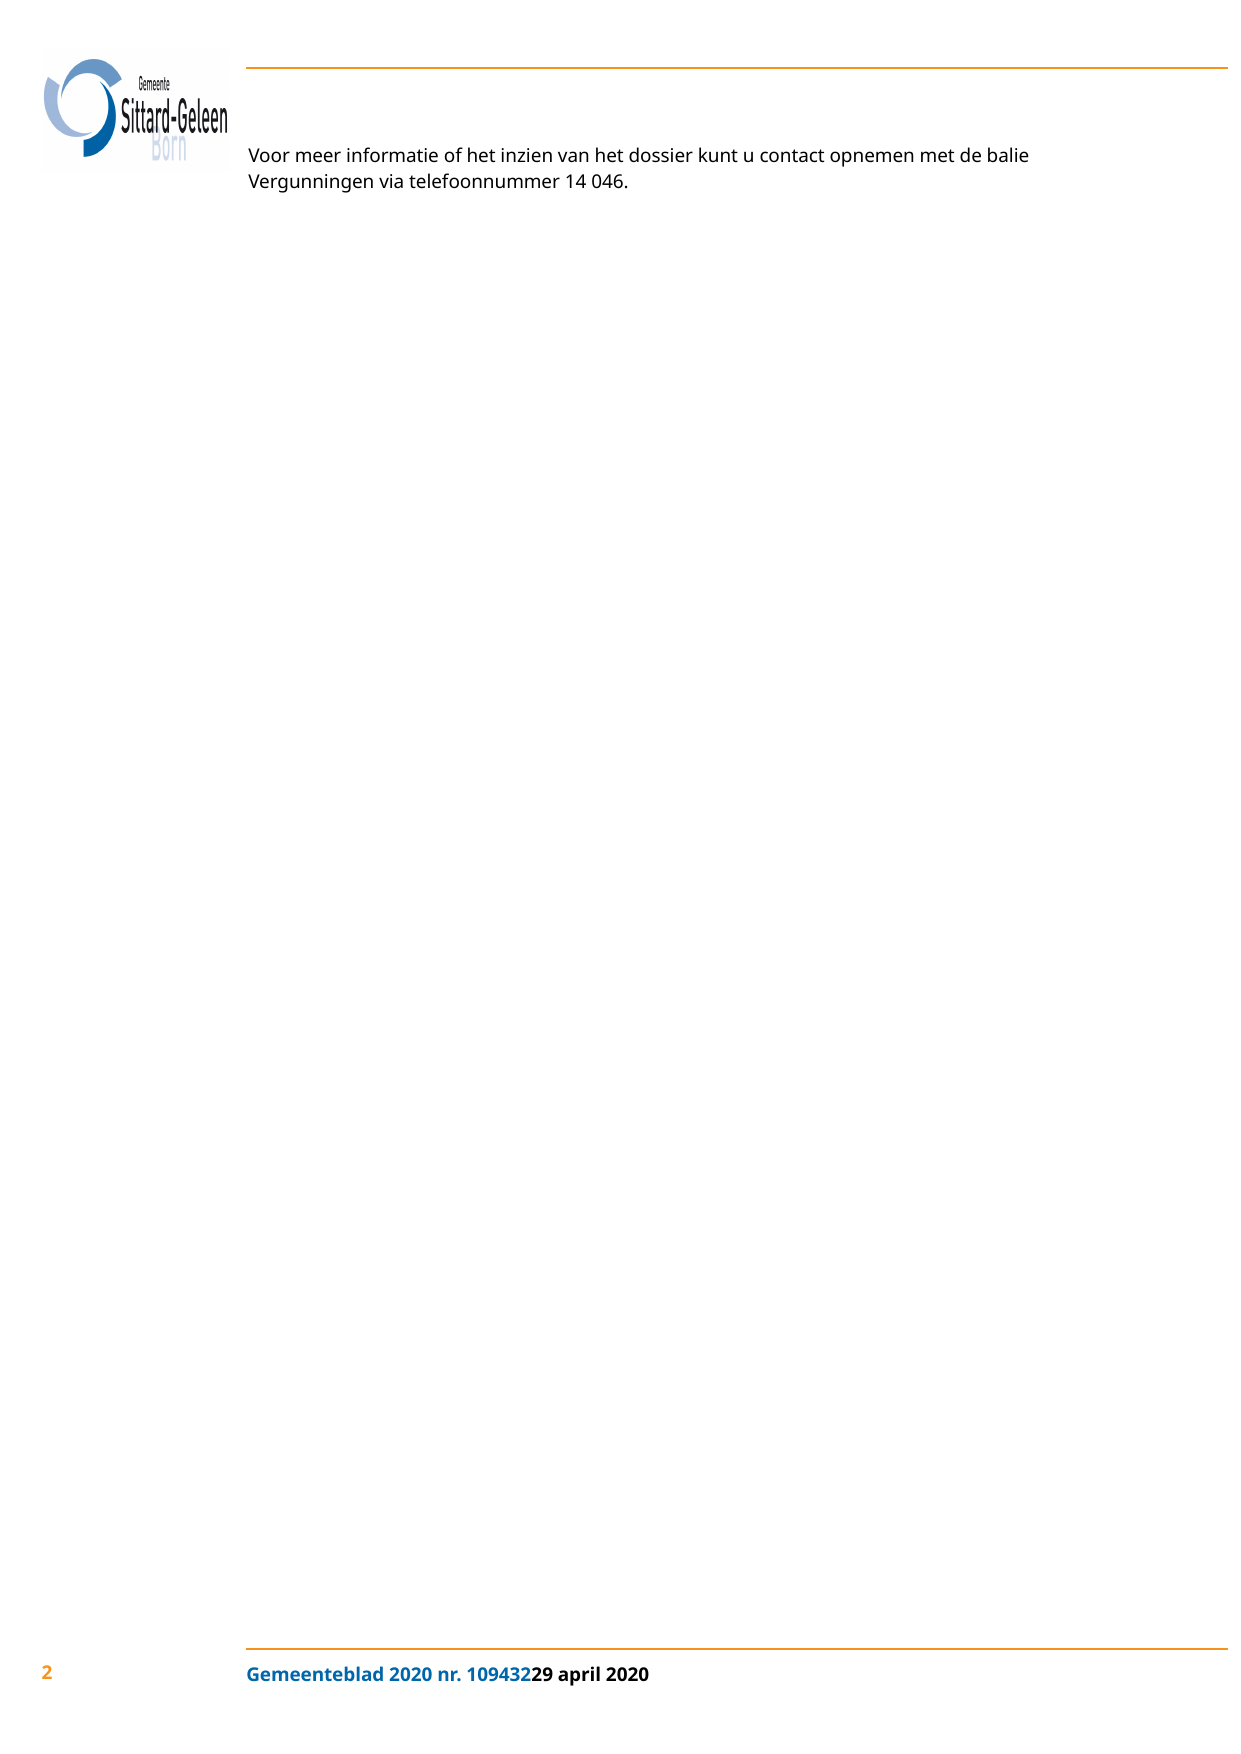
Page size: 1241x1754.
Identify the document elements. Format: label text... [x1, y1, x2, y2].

text Voor meer informatie of het inzien van het dossier kunt u contact opnemen met de balie Vergunningen via telefoonnummer 14 046. [248, 143, 1152, 194]
picture [41, 47, 231, 172]
